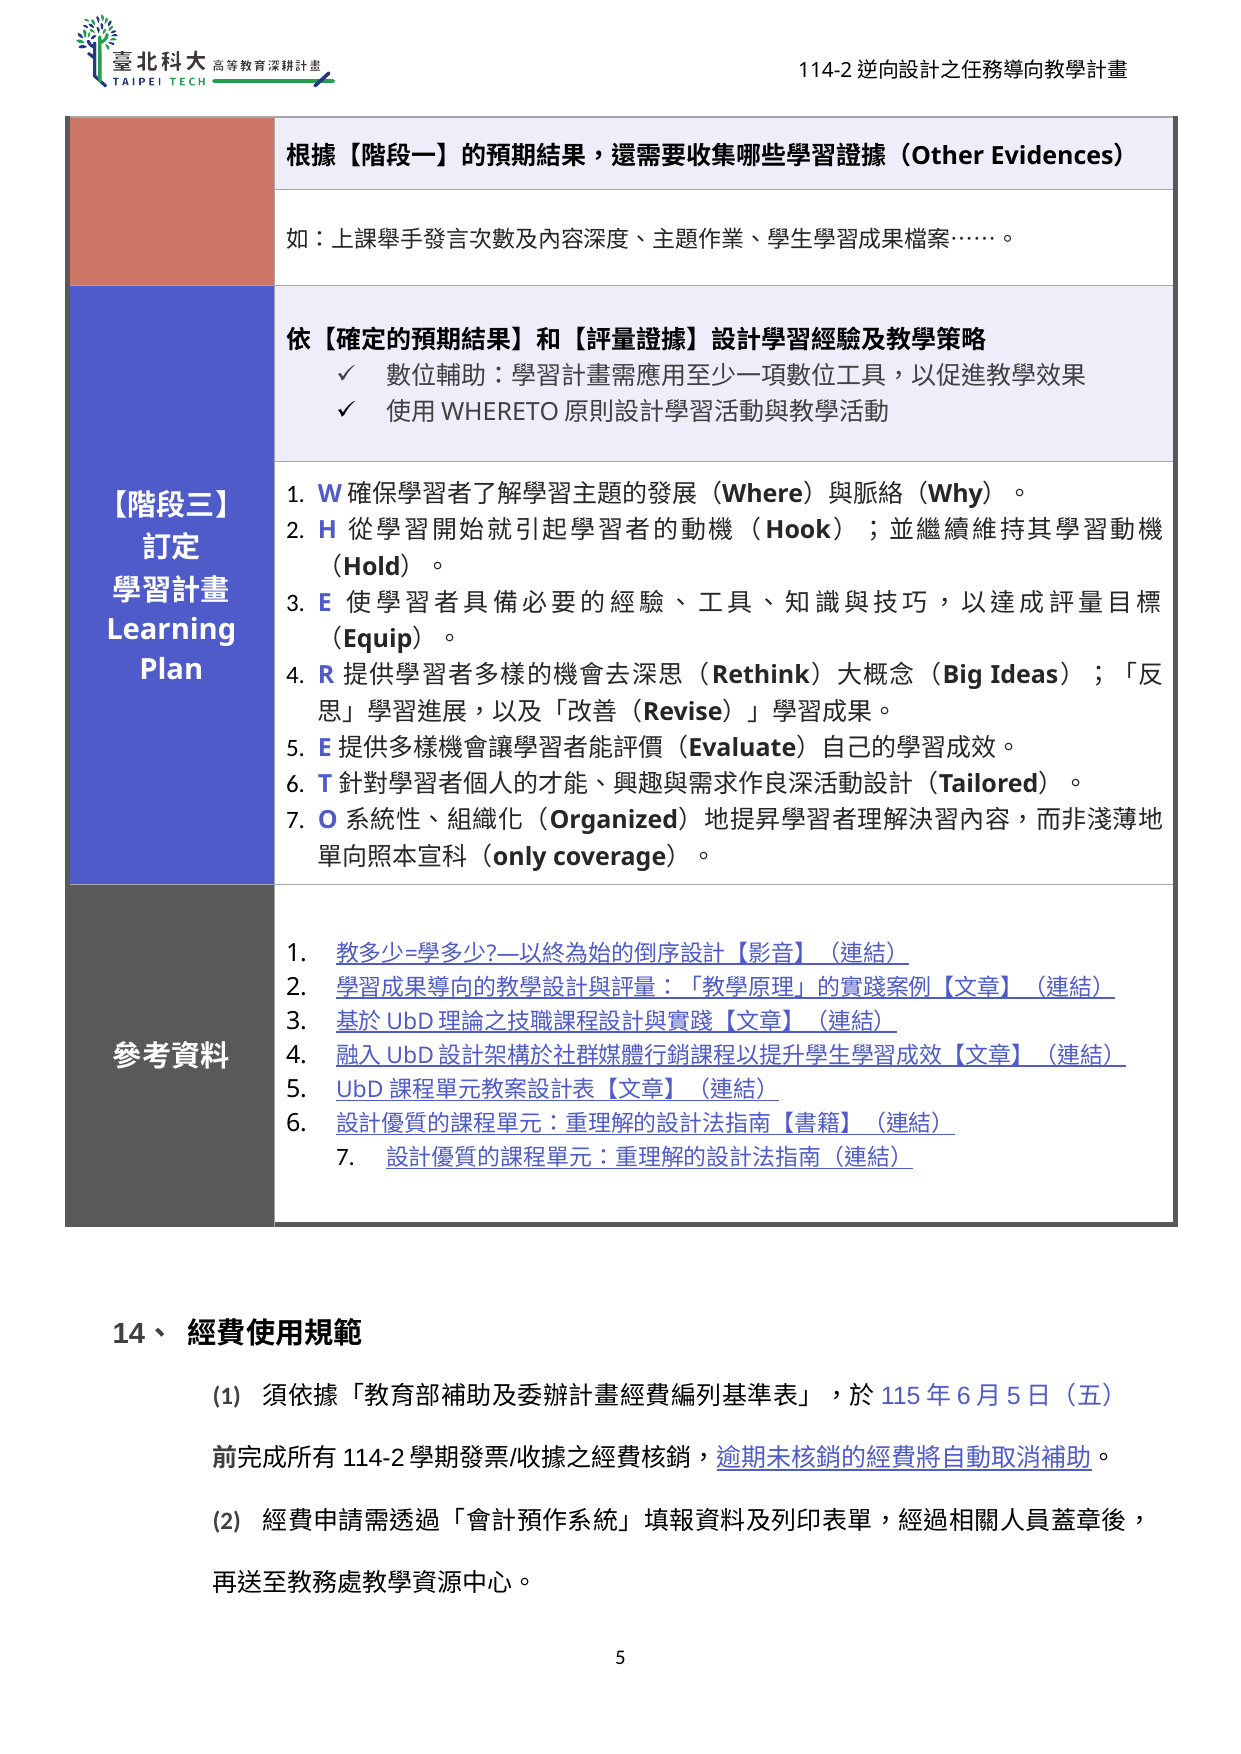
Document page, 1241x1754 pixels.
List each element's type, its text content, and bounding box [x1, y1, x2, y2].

table_cell W確保學習者了解學習主題的發展（Where）與脈絡（Why）。 H 從學習開始就引起學習者的動機（Hook）；並繼續維持其學習動機（Hold）。 E 使學習者具備必要的經驗、工具、知識與技巧，以達成評量目標（Equip）。 R 提供學習者多樣的機會去深思（Rethink）大概念（Big Ideas）；「反思」學習進展，以及「改善（Revise）」學習成果。 E 提供多樣機會讓學習者能評價（Evaluate）自己的學習成效。 T 針對學習者個人的才能、興趣與需求作良深活動設計（Tailored）。 O 系統性、組織化（Organized）地提昇學習者理解決習內容，而非淺薄地單向照本宣科（only coverage）。 [275, 462, 1173, 884]
list 須依據「教育部補助及委辦計畫經費編列基準表」，於115年6月5日（五）前完成所有114-2學期發票/收據之經費核銷，逾期未核銷的經費將自動取消補助。 [212, 1352, 1128, 1477]
table_cell 如：上課舉手發言次數及內容深度、主題作業、學生學習成果檔案……。 [275, 190, 1173, 285]
list 經費使用規範 [112, 1289, 1128, 1352]
table_cell 依【確定的預期結果】和【評量證據】設計學習經驗及教學策略 數位輔助：學習計畫需應用至少一項數位工具，以促進教學效果 使用WHERETO原則設計學習活動與教學活動 [275, 286, 1173, 461]
table_cell 教多少=學多少?—以終為始的倒序設計【影音】（連結） 學習成果導向的教學設計與評量：「教學原理」的實踐案例【文章】（連結） 基於UbD理論之技職課程設計與實踐【文章】（連結） 融入UbD設計架構於社群媒體行銷課程以提升學生學習成效【文章】（連結） UbD 課程單元教案設計表【文章】（連結） 設計優質的課程單元：重理解的設計法指南【書籍】（連結） 設計優質的課程單元：重理解的設計法指南（連結） [275, 885, 1173, 1222]
table_cell 根據【階段一】的預期結果，還需要收集哪些學習證據（Other Evidences） [275, 118, 1173, 189]
list 經費申請需透過「會計預作系統」填報資料及列印表單，經過相關人員蓋章後，再送至教務處教學資源中心。 [212, 1477, 1128, 1602]
table_cell 【階段三】 訂定 學習計畫 Learning Plan [70, 286, 274, 884]
table_cell 參考資料 [70, 885, 274, 1222]
table_cell [70, 118, 274, 285]
